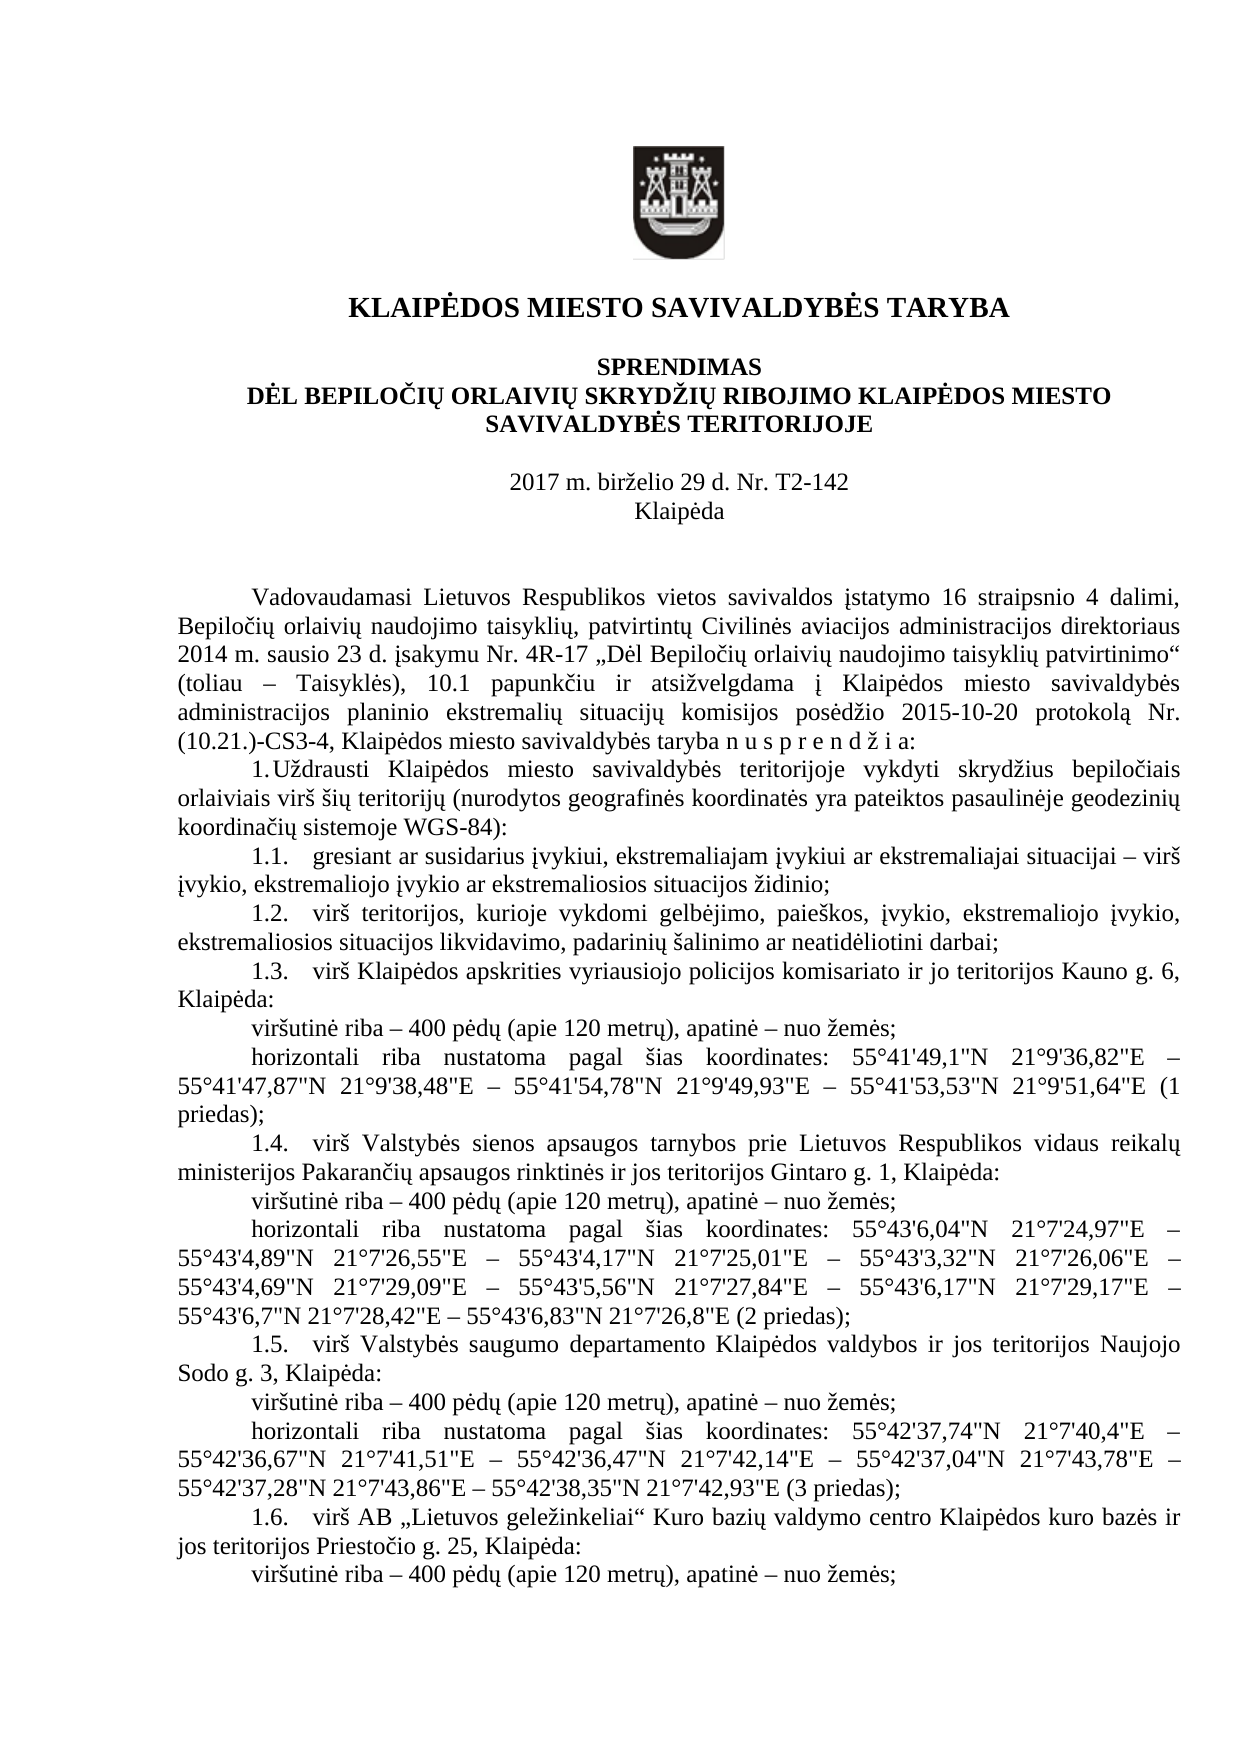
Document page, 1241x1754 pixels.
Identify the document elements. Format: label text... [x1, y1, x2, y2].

text viršutinė riba – 400 pėdų (apie 120 metrų), apatinė – nuo žemės; [177, 1387, 1181, 1416]
text viršutinė riba – 400 pėdų (apie 120 metrų), apatinė – nuo žemės; [177, 1186, 1181, 1214]
text 1.3. virš Klaipėdos apskrities vyriausiojo policijos komisariato ir jo teritorijos Kauno g. 6, Klaipėda: [177, 956, 1181, 1013]
text SPRENDIMAS [177, 352, 1181, 381]
text horizontali riba nustatoma pagal šias koordinates: 55°42'37,74"N 21°7'40,4"E – 55°42'36,67"N 21°7'41,51"E – 55°42'36,47"N 21°7'42,14"E – 55°42'37,04"N 21°7'43,78"E – 55°42'37,28"N 21°7'43,86"E – 55°42'38,35"N 21°7'42,93"E (3 priedas); [177, 1416, 1181, 1502]
text 1.1. gresiant ar susidarius įvykiui, ekstremaliajam įvykiui ar ekstremaliajai situacijai – virš įvykio, ekstremaliojo įvykio ar ekstremaliosios situacijos židinio; [177, 841, 1181, 898]
text Klaipėda [177, 496, 1181, 524]
text 1.5. virš Valstybės saugumo departamento Klaipėdos valdybos ir jos teritorijos Naujojo Sodo g. 3, Klaipėda: [177, 1329, 1181, 1387]
text 1.6. virš AB „Lietuvos geležinkeliai“ Kuro bazių valdymo centro Klaipėdos kuro bazės ir jos teritorijos Priestočio g. 25, Klaipėda: [177, 1502, 1181, 1559]
text horizontali riba nustatoma pagal šias koordinates: 55°43'6,04"N 21°7'24,97"E – 55°43'4,89"N 21°7'26,55"E – 55°43'4,17"N 21°7'25,01"E – 55°43'3,32"N 21°7'26,06"E – 55°43'4,69"N 21°7'29,09"E – 55°43'5,56"N 21°7'27,84"E – 55°43'6,17"N 21°7'29,17"E – 55°43'6,7"N 21°7'28,42"E – 55°43'6,83"N 21°7'26,8"E (2 priedas); [177, 1214, 1181, 1329]
text KLAIPĖDOS MIESTO SAVIVALDYBĖS TARYBA [177, 290, 1181, 323]
text Vadovaudamasi Lietuvos Respublikos vietos savivaldos įstatymo 16 straipsnio 4 dalimi, Bepiločių orlaivių naudojimo taisyklių, patvirtintų Civilinės aviacijos administracijos direktoriaus 2014 m. sausio 23 d. įsakymu Nr. 4R-17 „Dėl Bepiločių orlaivių naudojimo taisyklių patvirtinimo“ (toliau – Taisyklės), 10.1 papunkčiu ir atsižvelgdama į Klaipėdos miesto savivaldybės administracijos planinio ekstremalių situacijų komisijos posėdžio 2015-10-20 protokolą Nr. (10.21.)-CS3-4, Klaipėdos miesto savivaldybės taryba nusprendžia: [177, 582, 1181, 754]
text viršutinė riba – 400 pėdų (apie 120 metrų), apatinė – nuo žemės; [177, 1559, 1181, 1588]
text 2017 m. birželio 29 d. Nr. T2-142 [177, 467, 1181, 496]
text DĖL BEPILOČIŲ ORLAIVIŲ SKRYDŽIŲ RIBOJIMO KLAIPĖDOS MIESTO SAVIVALDYBĖS TERITORIJOJE [177, 381, 1181, 438]
text viršutinė riba – 400 pėdų (apie 120 metrų), apatinė – nuo žemės; [177, 1013, 1181, 1042]
text horizontali riba nustatoma pagal šias koordinates: 55°41'49,1"N 21°9'36,82"E – 55°41'47,87"N 21°9'38,48"E – 55°41'54,78"N 21°9'49,93"E – 55°41'53,53"N 21°9'51,64"E (1 priedas); [177, 1042, 1181, 1128]
text 1.2. virš teritorijos, kurioje vykdomi gelbėjimo, paieškos, įvykio, ekstremaliojo įvykio, ekstremaliosios situacijos likvidavimo, padarinių šalinimo ar neatidėliotini darbai; [177, 898, 1181, 956]
text 1. Uždrausti Klaipėdos miesto savivaldybės teritorijoje vykdyti skrydžius bepiločiais orlaiviais virš šių teritorijų (nurodytos geografinės koordinatės yra pateiktos pasaulinėje geodezinių koordinačių sistemoje WGS-84): [177, 754, 1181, 841]
text 1.4. virš Valstybės sienos apsaugos tarnybos prie Lietuvos Respublikos vidaus reikalų ministerijos Pakarančių apsaugos rinktinės ir jos teritorijos Gintaro g. 1, Klaipėda: [177, 1128, 1181, 1186]
